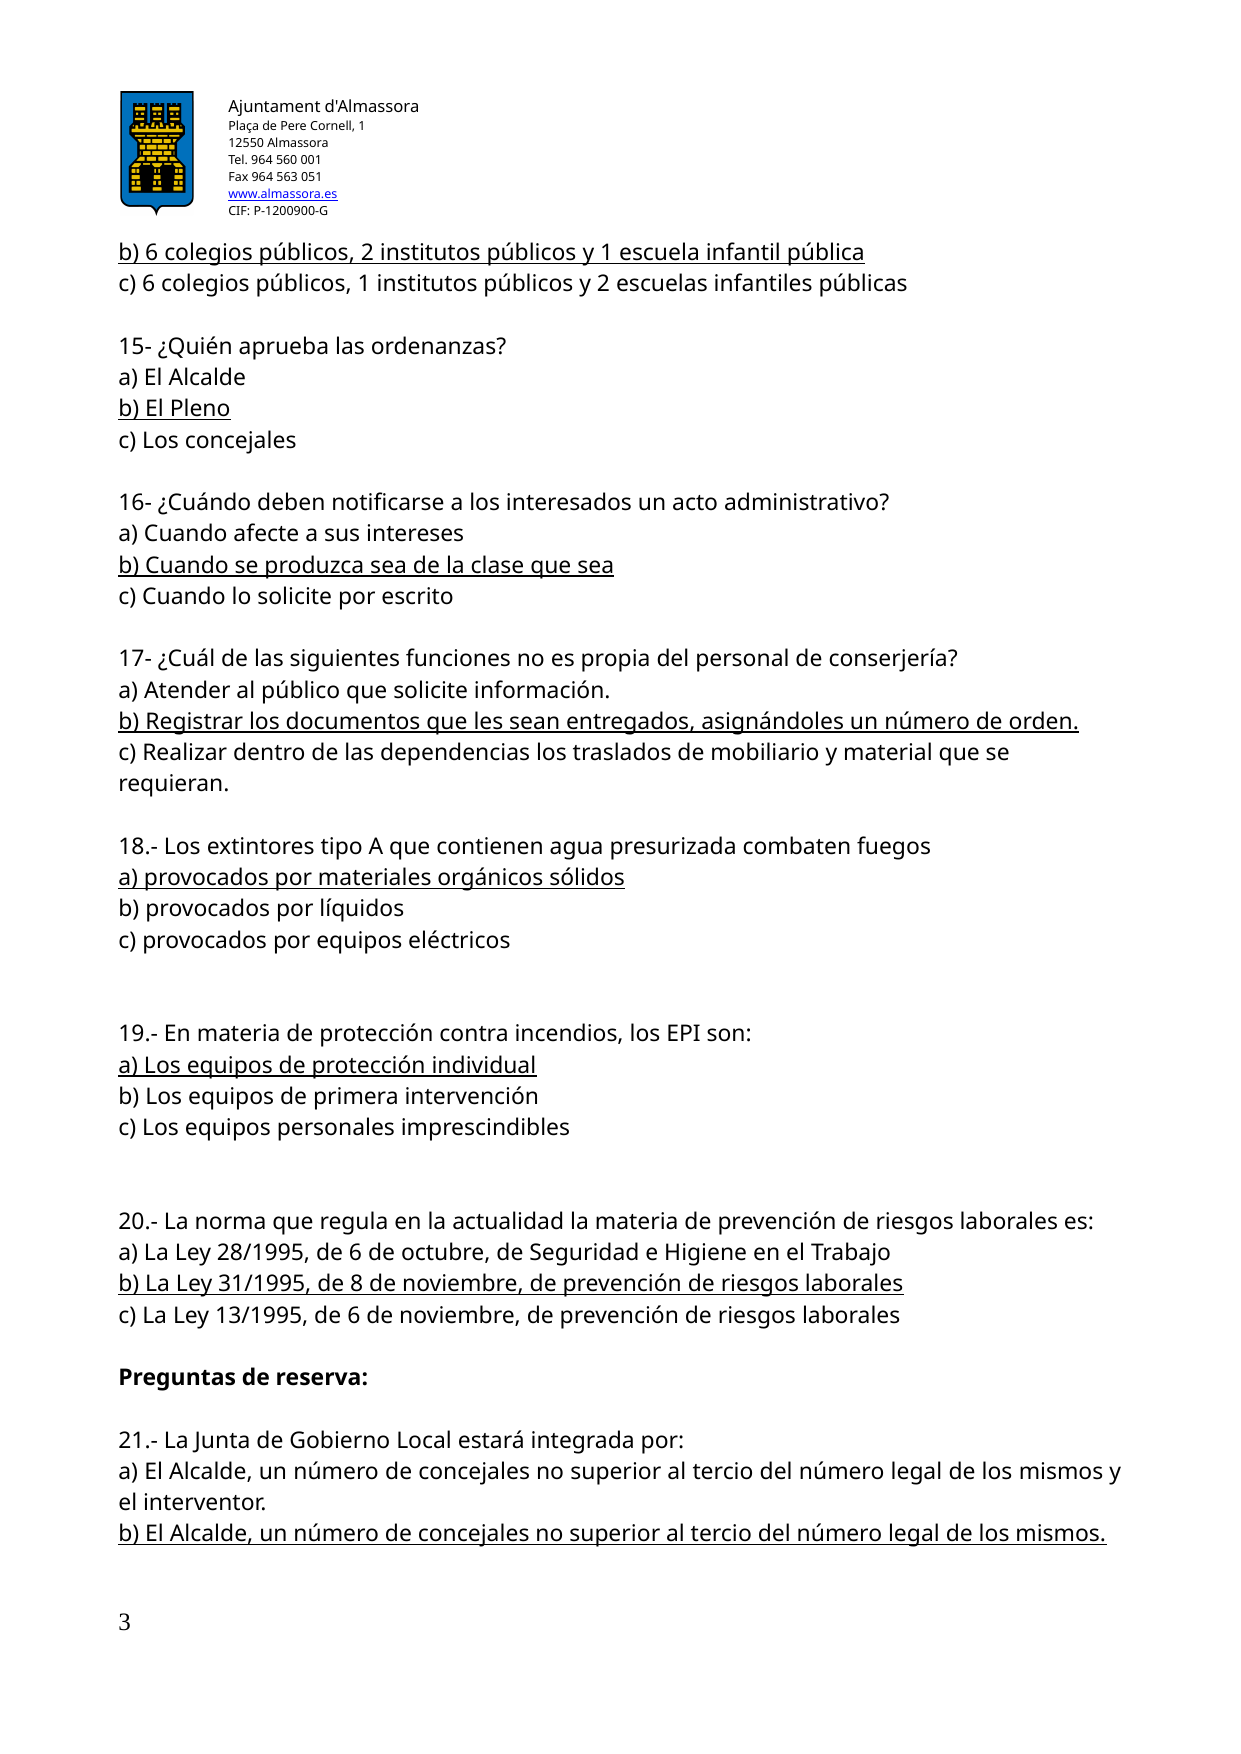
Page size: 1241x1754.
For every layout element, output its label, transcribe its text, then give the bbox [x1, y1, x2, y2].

text c) Realizar dentro de las dependencias los traslados de mobiliario y material que se requieran. [118, 736, 1122, 799]
text b) Los equipos de primera intervención [118, 1080, 1122, 1111]
text 17- ¿Cuál de las siguientes funciones no es propia del personal de conserjería? [118, 642, 1122, 674]
text a) Los equipos de protección individual [118, 1049, 1122, 1080]
text a) El Alcalde [118, 361, 1122, 392]
text a) El Alcalde, un número de concejales no superior al tercio del número legal de los mismos y el interventor. [118, 1455, 1122, 1517]
text c) 6 colegios públicos, 1 institutos públicos y 2 escuelas infantiles públicas [118, 267, 1122, 299]
text a) Cuando afecte a sus intereses [118, 517, 1122, 549]
text 19.- En materia de protección contra incendios, los EPI son: [118, 1017, 1122, 1049]
list b) La Ley 31/1995, de 8 de noviembre, de prevención de riesgos laborales [118, 1267, 1122, 1299]
text b) provocados por líquidos [118, 892, 1122, 924]
text c) Los concejales [118, 424, 1122, 455]
text a) Atender al público que solicite información. [118, 674, 1122, 705]
list a) La Ley 28/1995, de 6 de octubre, de Seguridad e Higiene en el Trabajo [118, 1236, 1122, 1267]
list c) La Ley 13/1995, de 6 de noviembre, de prevención de riesgos laborales [118, 1299, 1122, 1330]
text b) El Pleno [118, 392, 1122, 424]
text b) 6 colegios públicos, 2 institutos públicos y 1 escuela infantil pública [118, 236, 1122, 267]
text a) provocados por materiales orgánicos sólidos [118, 861, 1122, 892]
text c) Cuando lo solicite por escrito [118, 580, 1122, 611]
text 16- ¿Cuándo deben notificarse a los interesados un acto administrativo? [118, 486, 1122, 517]
text b) Cuando se produzca sea de la clase que sea [118, 549, 1122, 580]
text c) provocados por equipos eléctricos [118, 924, 1122, 955]
text 21.- La Junta de Gobierno Local estará integrada por: [118, 1424, 1122, 1455]
text 18.- Los extintores tipo A que contienen agua presurizada combaten fuegos [118, 830, 1122, 861]
text b) Registrar los documentos que les sean entregados, asignándoles un número de orden. [118, 705, 1122, 736]
list 20.- La norma que regula en la actualidad la materia de prevención de riesgos laborales es: [118, 1205, 1122, 1236]
text b) El Alcalde, un número de concejales no superior al tercio del número legal de los mismos. [118, 1517, 1122, 1549]
text 15- ¿Quién aprueba las ordenanzas? [118, 330, 1122, 361]
text Preguntas de reserva: [118, 1361, 1122, 1392]
text c) Los equipos personales imprescindibles [118, 1111, 1122, 1142]
